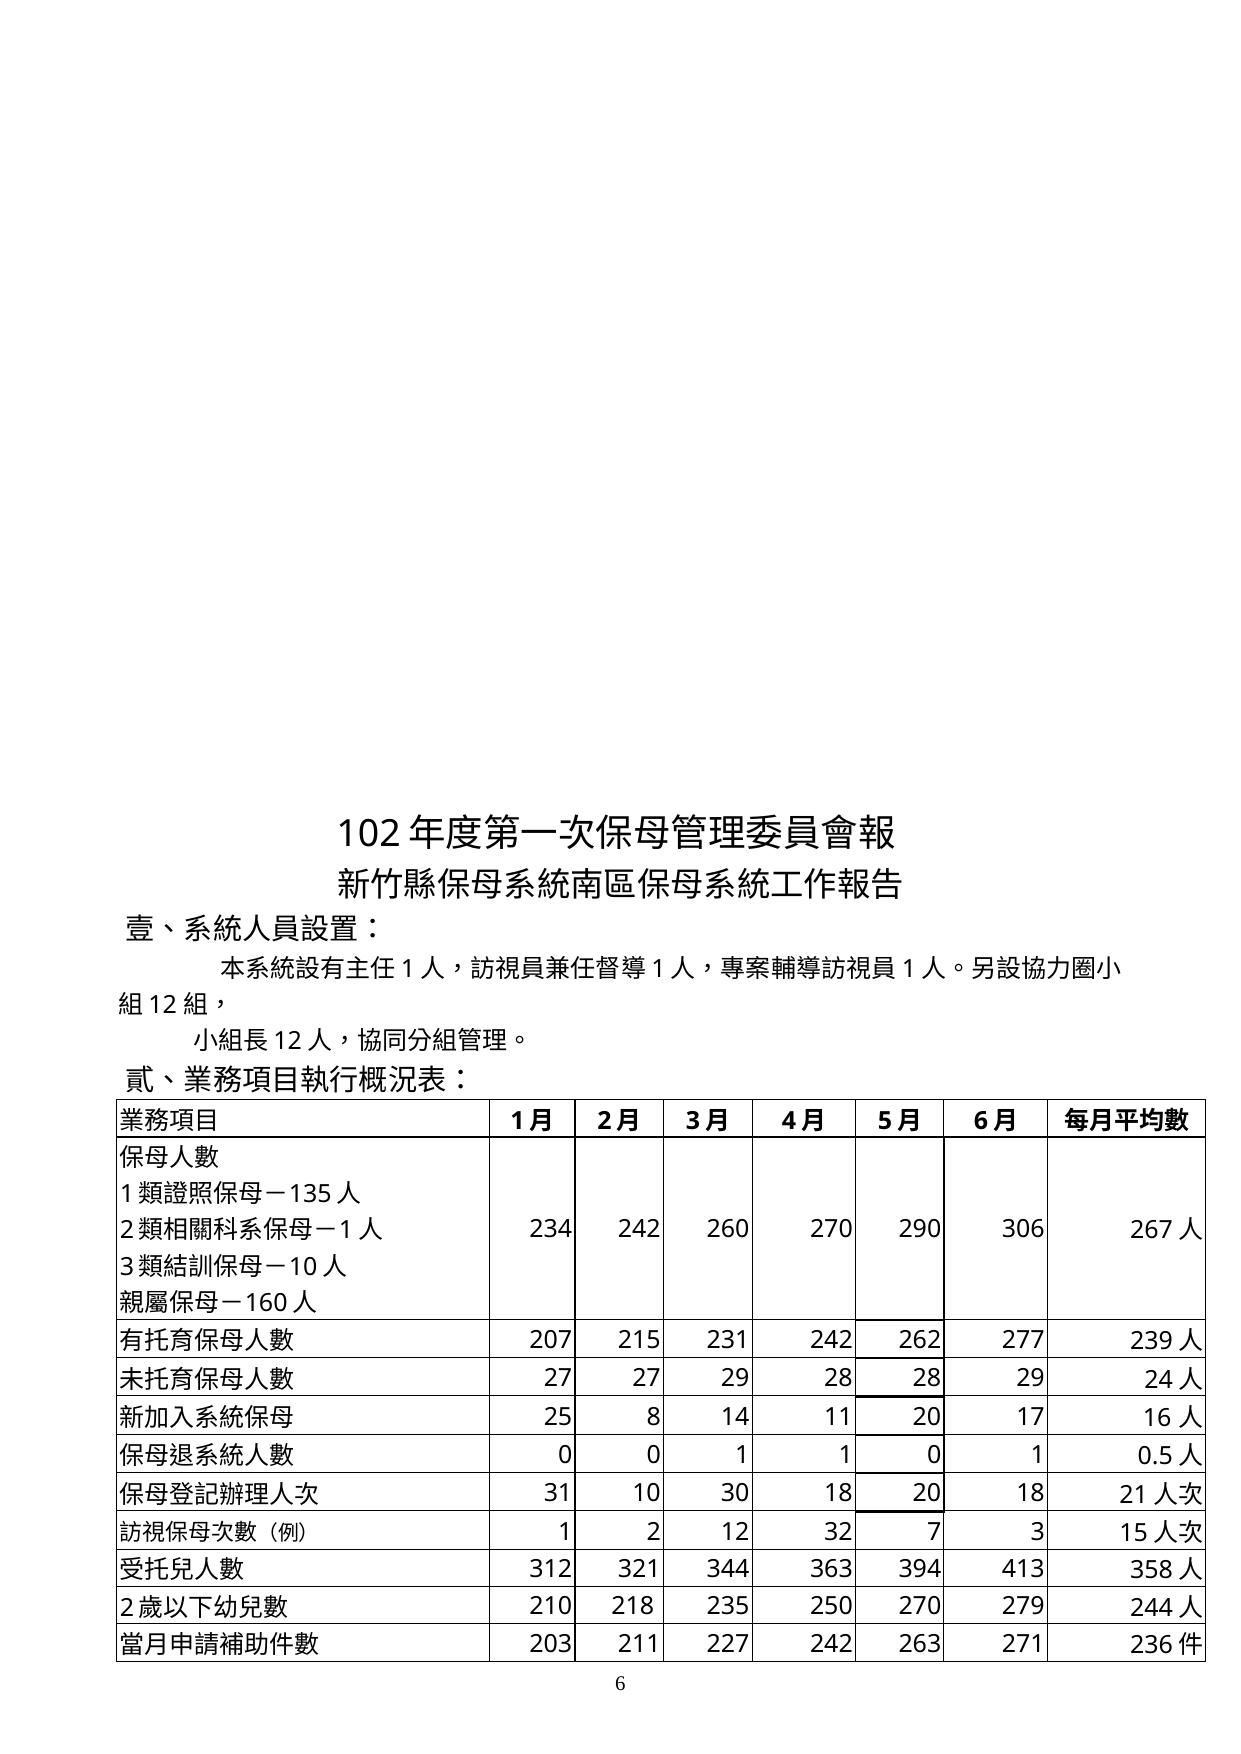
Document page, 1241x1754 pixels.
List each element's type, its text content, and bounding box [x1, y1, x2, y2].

table_cell 2歲以下幼兒數 [117, 1587, 489, 1623]
table_cell 203 [490, 1624, 574, 1661]
table_cell 242 [753, 1624, 855, 1661]
table_cell 1 [490, 1511, 574, 1549]
table_cell 保母人數 1類證照保母－135人 2類相關科系保母－1人 3類結訓保母－10人 親屬保母－160人 [117, 1138, 489, 1319]
table_cell 0 [856, 1436, 943, 1472]
table_cell 210 [490, 1587, 574, 1623]
table_cell 21人次 [1048, 1473, 1205, 1510]
table_cell 有托育保母人數 [117, 1320, 489, 1357]
table_header 每月平均數 [1048, 1100, 1205, 1136]
table_cell 保母退系統人數 [117, 1435, 489, 1472]
table_cell 271 [944, 1624, 1047, 1661]
table_cell 277 [945, 1320, 1047, 1357]
table_cell 3 [944, 1511, 1047, 1549]
table_cell 1 [664, 1435, 752, 1472]
table_cell 244人 [1048, 1587, 1205, 1623]
text 貳、業務項目執行概況表： [125, 1057, 1122, 1099]
table_header 3月 [664, 1100, 752, 1136]
table_cell 227 [664, 1624, 752, 1661]
table_cell 訪視保母次數（例） [117, 1511, 489, 1549]
table_cell 24人 [1048, 1358, 1205, 1395]
table_cell 未托育保母人數 [117, 1358, 489, 1395]
table_cell 413 [944, 1550, 1047, 1586]
table_cell 29 [664, 1358, 752, 1395]
table_cell 保母登記辦理人次 [117, 1473, 489, 1510]
table_cell 242 [753, 1320, 855, 1357]
table_cell 270 [856, 1587, 943, 1623]
table_header 2月 [576, 1100, 663, 1136]
table_cell 1 [753, 1435, 855, 1472]
table_cell 28 [753, 1358, 855, 1395]
table_cell 215 [576, 1320, 663, 1357]
table_cell 14 [664, 1396, 752, 1434]
table_cell 新加入系統保母 [117, 1396, 489, 1434]
table_cell 235 [664, 1587, 752, 1623]
table_cell 0 [490, 1435, 574, 1472]
table_header 4月 [753, 1100, 855, 1136]
table_cell 344 [664, 1550, 752, 1586]
table_cell 0.5人 [1048, 1435, 1205, 1472]
table_cell 30 [664, 1473, 752, 1510]
table_cell 27 [490, 1358, 574, 1395]
table_header 5月 [856, 1100, 943, 1136]
table_cell 312 [490, 1550, 574, 1586]
table_cell 262 [856, 1321, 943, 1357]
text 本系統設有主任1人，訪視員兼任督導1人，專案輔導訪視員1人。另設協力圈小組12 組， [118, 948, 1122, 1021]
table_cell 321 [576, 1550, 663, 1586]
table_header 業務項目 [117, 1100, 489, 1136]
table_cell 207 [490, 1320, 574, 1357]
table_cell 8 [576, 1396, 663, 1434]
table_cell 211 [576, 1624, 663, 1661]
table_cell 20 [856, 1398, 943, 1434]
table_cell 358人 [1048, 1550, 1205, 1586]
table_cell 279 [944, 1587, 1047, 1623]
table_cell 236件 [1048, 1624, 1205, 1661]
table_cell 28 [856, 1359, 943, 1395]
table_cell 當月申請補助件數 [117, 1624, 489, 1661]
table_cell 32 [753, 1511, 855, 1549]
text 新竹縣保母系統南區保母系統工作報告 [118, 857, 1122, 906]
table_cell 1 [945, 1435, 1047, 1472]
table_cell 11 [753, 1396, 855, 1434]
table_cell 15人次 [1048, 1511, 1205, 1549]
text 102年度第一次保母管理委員會報 [118, 803, 1122, 857]
table_cell 27 [576, 1358, 663, 1395]
table_cell 31 [490, 1473, 574, 1510]
table_cell 263 [856, 1624, 943, 1661]
table_cell 267人 [1048, 1138, 1205, 1319]
table_header 1月 [490, 1100, 574, 1136]
table_cell 306 [945, 1138, 1047, 1319]
table_cell 18 [945, 1473, 1047, 1510]
text 小組長12人，協同分組管理。 [118, 1021, 1122, 1057]
table_cell 250 [753, 1587, 855, 1623]
table_cell 218 [576, 1587, 663, 1623]
table_cell 受托兒人數 [117, 1550, 489, 1586]
text 壹、系統人員設置： [125, 906, 1122, 948]
table_cell 394 [856, 1550, 943, 1586]
table_cell 234 [490, 1138, 574, 1319]
table_cell 260 [664, 1138, 752, 1319]
table_cell 239人 [1048, 1320, 1205, 1357]
table_cell 363 [753, 1550, 855, 1586]
table_cell 2 [576, 1511, 663, 1549]
table_cell 25 [490, 1396, 574, 1434]
table_cell 18 [753, 1473, 855, 1510]
table_cell 0 [576, 1435, 663, 1472]
table_cell 290 [856, 1138, 943, 1319]
table_cell 10 [576, 1473, 663, 1510]
table_cell 29 [945, 1358, 1047, 1395]
table_cell 231 [664, 1320, 752, 1357]
table_cell 17 [945, 1396, 1047, 1434]
table_cell 270 [753, 1138, 855, 1319]
table_cell 16 人 [1048, 1396, 1205, 1434]
table_cell 7 [856, 1513, 943, 1549]
table_cell 242 [576, 1138, 663, 1319]
table_cell 12 [664, 1511, 752, 1549]
table_cell 20 [856, 1474, 943, 1510]
table_header 6月 [944, 1100, 1047, 1136]
